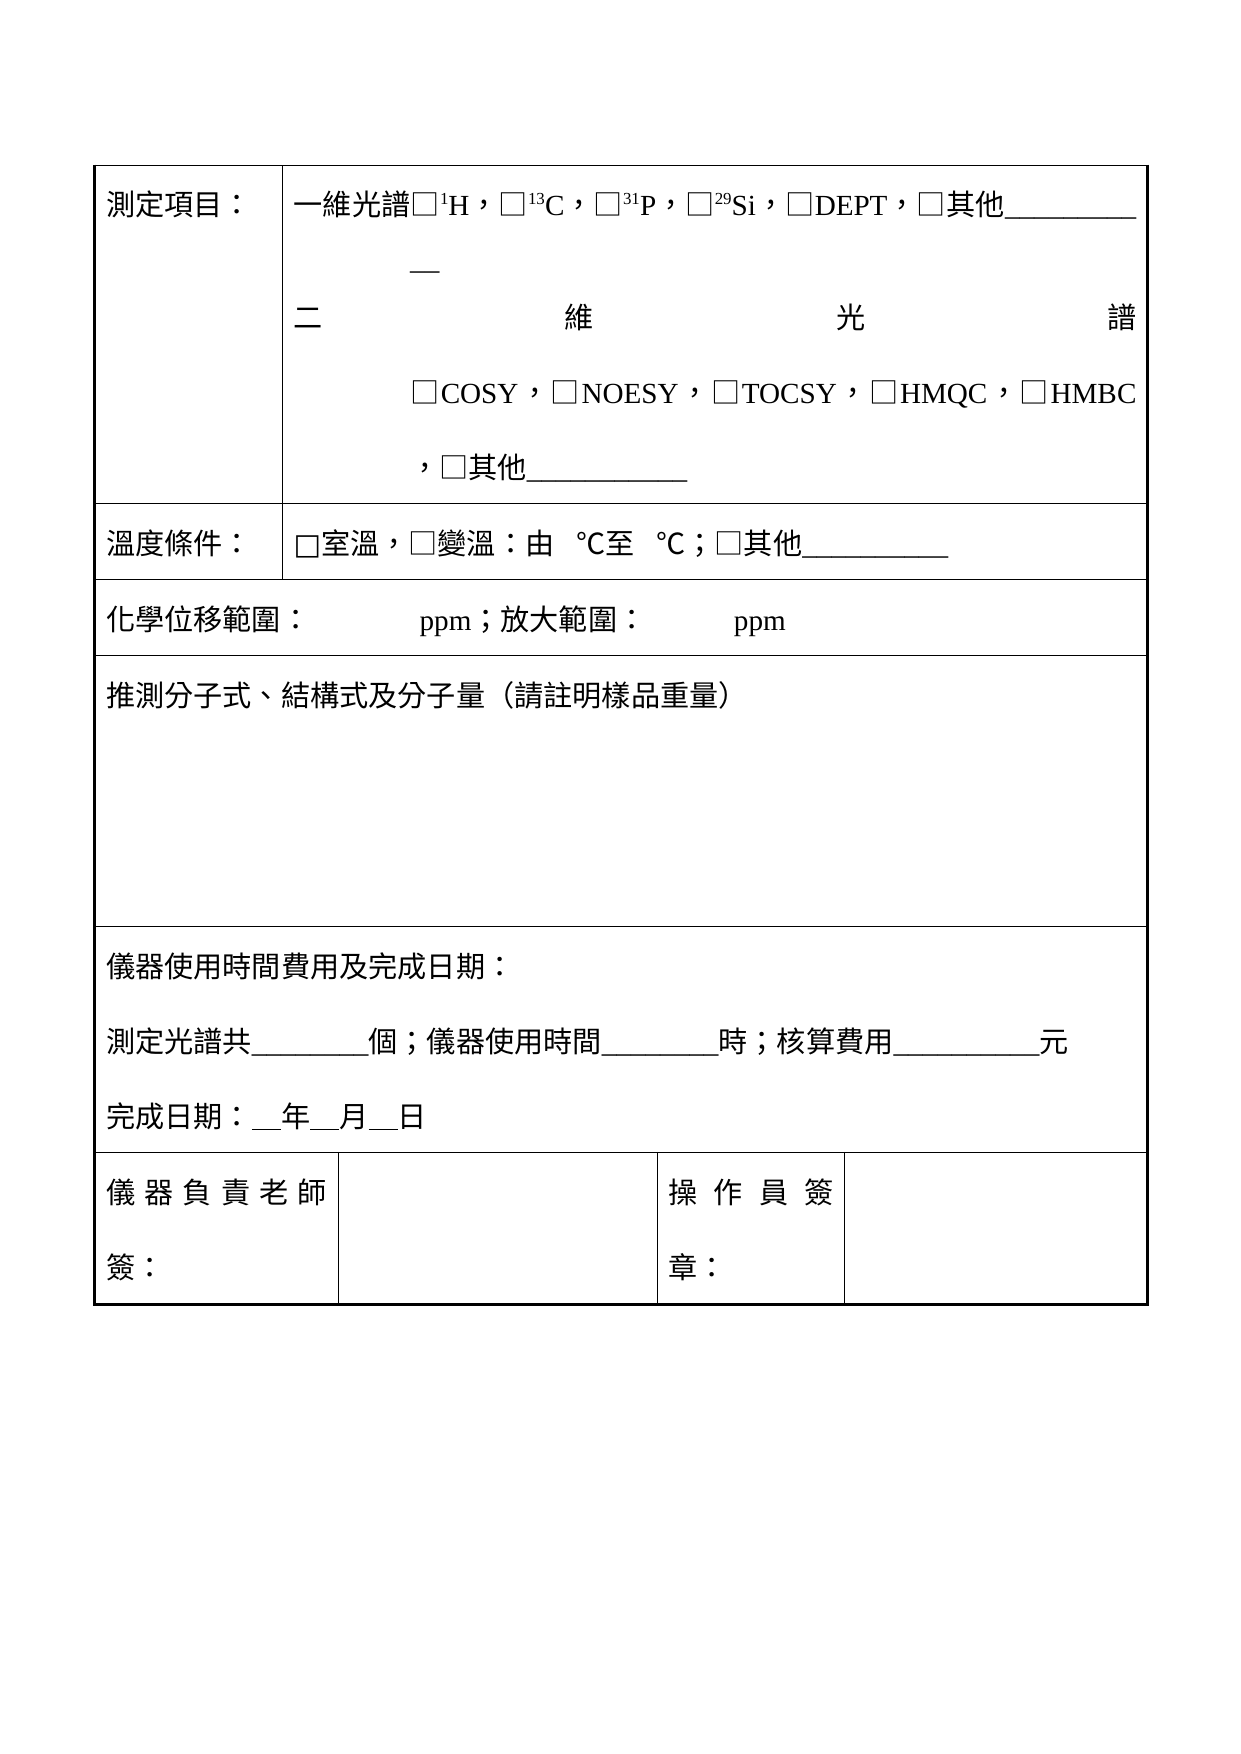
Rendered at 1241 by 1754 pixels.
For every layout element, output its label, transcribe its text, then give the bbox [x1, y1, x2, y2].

table_cell 儀器使用時間費用及完成日期： 測定光譜共­­­­­­­­­­­­­­­­­­­­­­­­­­­________個；儀器使用時間________時；核算費用__________元 完成日期： 年 月 日 [96, 927, 1146, 1152]
table_cell [339, 1153, 657, 1303]
table_cell □室溫，□變溫：由 ℃至 ℃；□其他__________ [283, 504, 1146, 579]
table_cell 測定項目： [96, 166, 282, 503]
table_cell 溫度條件： [96, 504, 282, 579]
table_cell [845, 1153, 1146, 1303]
table_cell 推測分子式、結構式及分子量（請註明樣品重量） [96, 656, 1146, 926]
table_cell 一維光譜□1H，□13C，□31P，□29Si，□DEPT，□其他___________ 二維光譜□COSY，□NOESY，□TOCSY，□HMQC，□HMBC，□其他___________ [283, 166, 1146, 503]
table_cell 化學位移範圍： ppm；放大範圍： ppm [96, 580, 1146, 655]
table_cell 操作員簽章： [658, 1153, 844, 1303]
table_cell 儀器負責老師簽： [96, 1153, 338, 1303]
